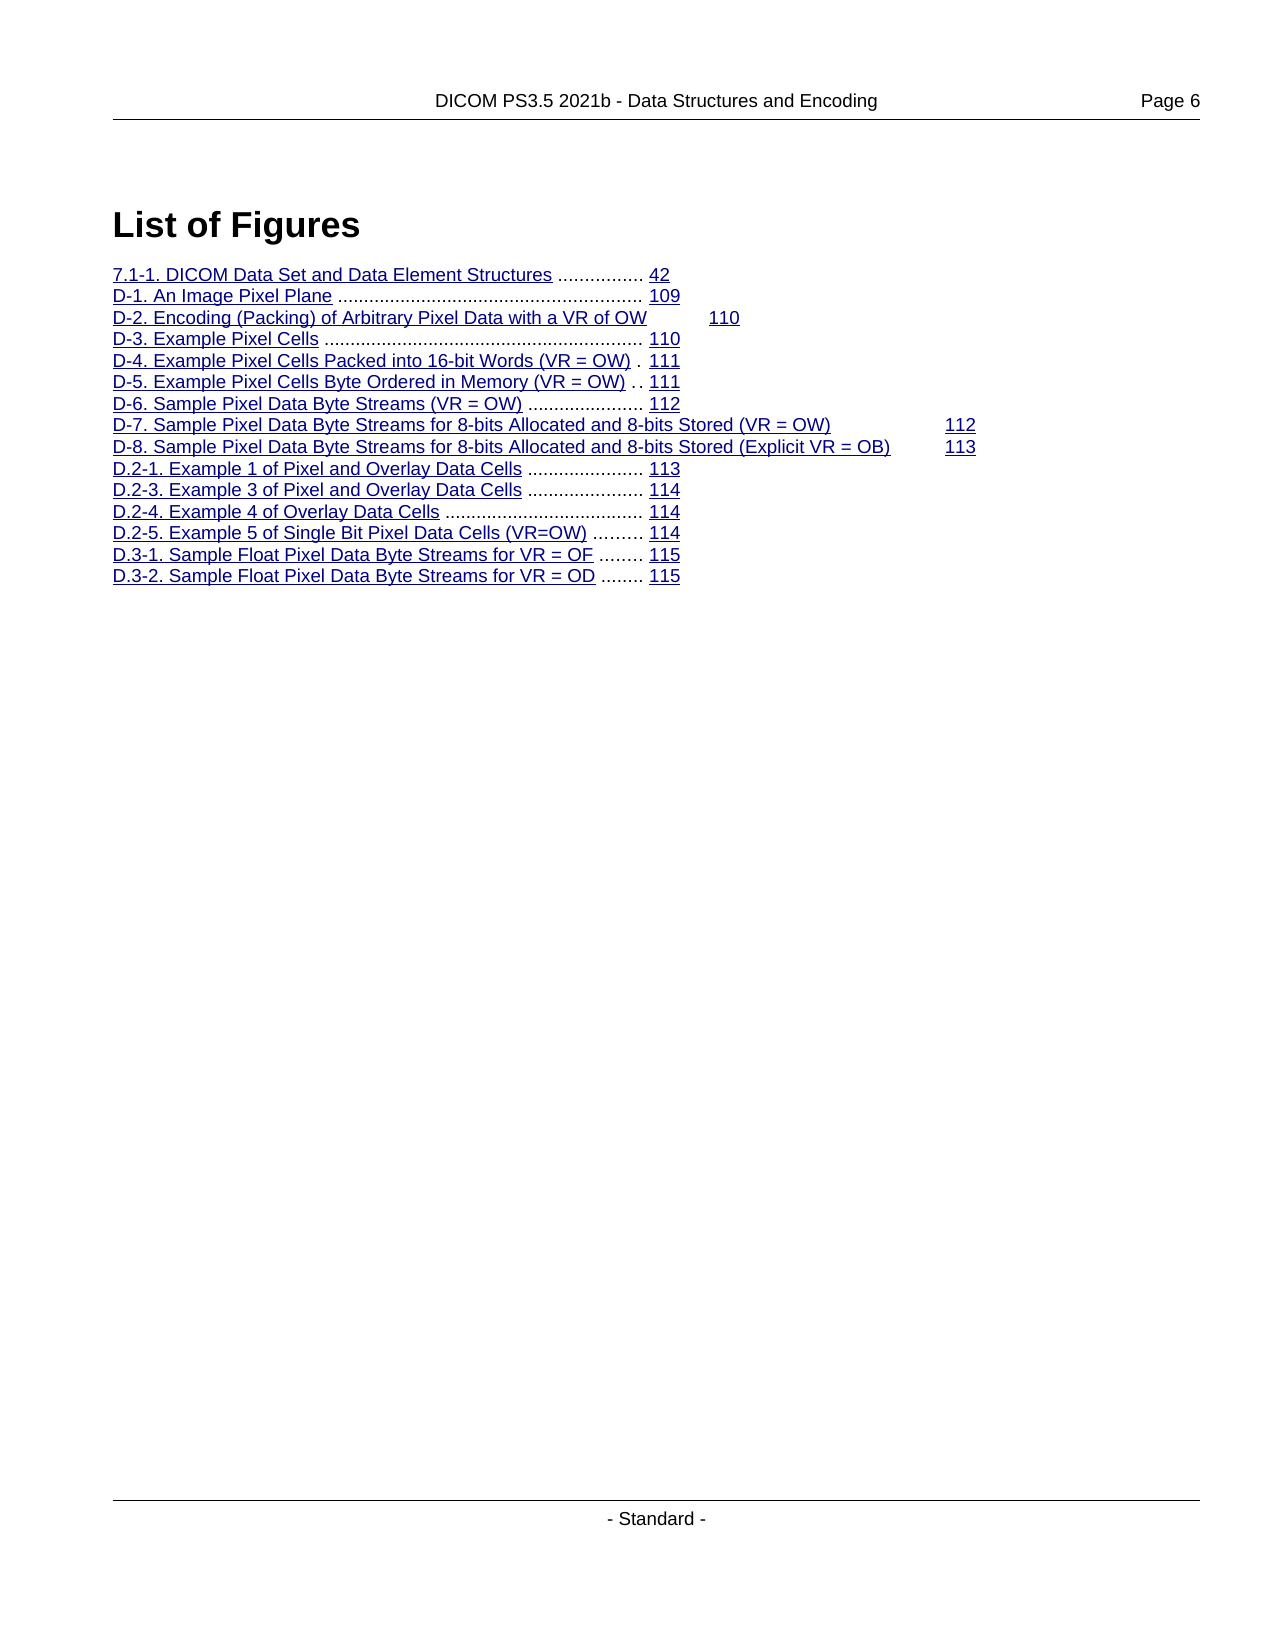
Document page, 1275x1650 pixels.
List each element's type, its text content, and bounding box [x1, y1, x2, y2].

text 7.1-1. DICOM Data Set and Data Element Structures 0 [112, 263, 1175, 285]
text D-5. Example Pixel Cells Byte Ordered in Memory (VR = OW) 0 [112, 371, 1175, 393]
text D-4. Example Pixel Cells Packed into 16-bit Words (VR = OW) 0 [112, 349, 1175, 371]
text D.2-4. Example 4 of Overlay Data Cells 0 [112, 501, 1175, 522]
text D.2-3. Example 3 of Pixel and Overlay Data Cells 0 [112, 479, 1175, 501]
text D.2-5. Example 5 of Single Bit Pixel Data Cells (VR=OW) 0 [112, 522, 1175, 544]
text D.3-1. Sample Float Pixel Data Byte Streams for VR = OF 0 [112, 544, 1175, 565]
text D.2-1. Example 1 of Pixel and Overlay Data Cells 0 [112, 457, 1175, 479]
text D.3-2. Sample Float Pixel Data Byte Streams for VR = OD 0 [112, 565, 1175, 587]
text List of Figures [112, 204, 1200, 245]
text D-3. Example Pixel Cells 0 [112, 328, 1175, 349]
text D-7. Sample Pixel Data Byte Streams for 8-bits Allocated and 8-bits Stored (VR = OW) 0 [112, 414, 1175, 436]
text D-2. Encoding (Packing) of Arbitrary Pixel Data with a VR of OW 0 [112, 306, 1175, 328]
text D-1. An Image Pixel Plane 0 [112, 285, 1175, 306]
text D-6. Sample Pixel Data Byte Streams (VR = OW) 0 [112, 393, 1175, 414]
text D-8. Sample Pixel Data Byte Streams for 8-bits Allocated and 8-bits Stored (Explicit VR = OB) 0 [112, 436, 1175, 457]
